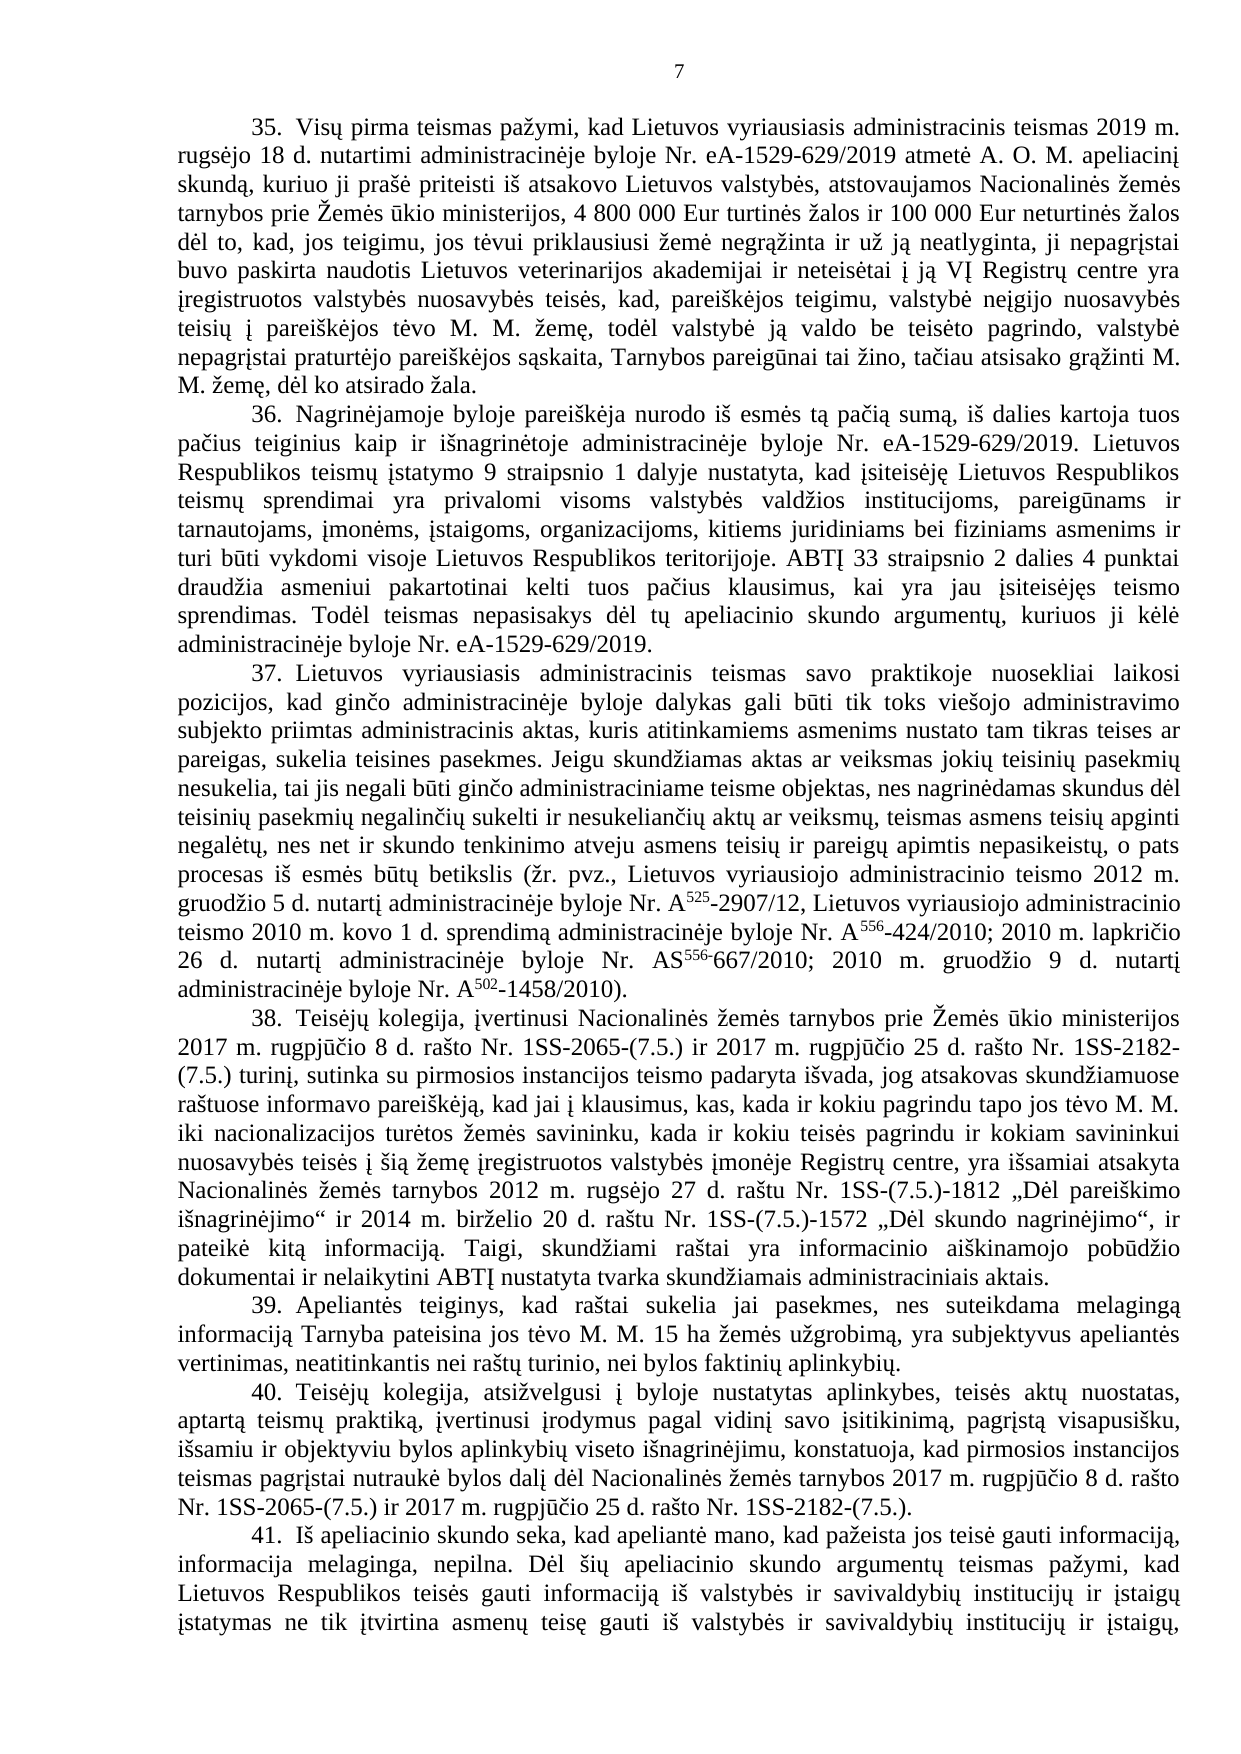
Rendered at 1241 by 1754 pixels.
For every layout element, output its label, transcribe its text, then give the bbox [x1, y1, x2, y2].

text 35. Visų pirma teismas pažymi, kad Lietuvos vyriausiasis administracinis teismas 2019 m. rugsėjo 18 d. nutartimi administracinėje byloje Nr. eA-1529-629/2019 atmetė A. O. M. apeliacinį skundą, kuriuo ji prašė priteisti iš atsakovo Lietuvos valstybės, atstovaujamos Nacionalinės žemės tarnybos prie Žemės ūkio ministerijos, 4 800 000 Eur turtinės žalos ir 100 000 Eur neturtinės žalos dėl to, kad, jos teigimu, jos tėvui priklausiusi žemė negrąžinta ir už ją neatlyginta, ji nepagrįstai buvo paskirta naudotis Lietuvos veterinarijos akademijai ir neteisėtai į ją VĮ Registrų centre yra įregistruotos valstybės nuosavybės teisės, kad, pareiškėjos teigimu, valstybė neįgijo nuosavybės teisių į pareiškėjos tėvo M. M. žemę, todėl valstybė ją valdo be teisėto pagrindo, valstybė nepagrįstai praturtėjo pareiškėjos sąskaita, Tarnybos pareigūnai tai žino, tačiau atsisako grąžinti M. M. žemę, dėl ko atsirado žala. [177, 112, 1181, 399]
text 39. Apeliantės teiginys, kad raštai sukelia jai pasekmes, nes suteikdama melagingą informaciją Tarnyba pateisina jos tėvo M. M. 15 ha žemės užgrobimą, yra subjektyvus apeliantės vertinimas, neatitinkantis nei raštų turinio, nei bylos faktinių aplinkybių. [177, 1291, 1181, 1377]
text 40. Teisėjų kolegija, atsižvelgusi į byloje nustatytas aplinkybes, teisės aktų nuostatas, aptartą teismų praktiką, įvertinusi įrodymus pagal vidinį savo įsitikinimą, pagrįstą visapusišku, išsamiu ir objektyviu bylos aplinkybių viseto išnagrinėjimu, konstatuoja, kad pirmosios instancijos teismas pagrįstai nutraukė bylos dalį dėl Nacionalinės žemės tarnybos 2017 m. rugpjūčio 8 d. rašto Nr. 1SS-2065-(7.5.) ir 2017 m. rugpjūčio 25 d. rašto Nr. 1SS-2182-(7.5.). [177, 1377, 1181, 1521]
text 41. Iš apeliacinio skundo seka, kad apeliantė mano, kad pažeista jos teisė gauti informaciją, informacija melaginga, nepilna. Dėl šių apeliacinio skundo argumentų teismas pažymi, kad Lietuvos Respublikos teisės gauti informaciją iš valstybės ir savivaldybių institucijų ir įstaigų įstatymas ne tik įtvirtina asmenų teisę gauti iš valstybės ir savivaldybių institucijų ir įstaigų, [177, 1521, 1181, 1636]
text 36. Nagrinėjamoje byloje pareiškėja nurodo iš esmės tą pačią sumą, iš dalies kartoja tuos pačius teiginius kaip ir išnagrinėtoje administracinėje byloje Nr. eA-1529-629/2019. Lietuvos Respublikos teismų įstatymo 9 straipsnio 1 dalyje nustatyta, kad įsiteisėję Lietuvos Respublikos teismų sprendimai yra privalomi visoms valstybės valdžios institucijoms, pareigūnams ir tarnautojams, įmonėms, įstaigoms, organizacijoms, kitiems juridiniams bei fiziniams asmenims ir turi būti vykdomi visoje Lietuvos Respublikos teritorijoje. ABTĮ 33 straipsnio 2 dalies 4 punktai draudžia asmeniui pakartotinai kelti tuos pačius klausimus, kai yra jau įsiteisėjęs teismo sprendimas. Todėl teismas nepasisakys dėl tų apeliacinio skundo argumentų, kuriuos ji kėlė administracinėje byloje Nr. eA-1529-629/2019. [177, 399, 1181, 658]
text 38. Teisėjų kolegija, įvertinusi Nacionalinės žemės tarnybos prie Žemės ūkio ministerijos 2017 m. rugpjūčio 8 d. rašto Nr. 1SS-2065-(7.5.) ir 2017 m. rugpjūčio 25 d. rašto Nr. 1SS-2182-(7.5.) turinį, sutinka su pirmosios instancijos teismo padaryta išvada, jog atsakovas skundžiamuose raštuose informavo pareiškėją, kad jai į klausimus, kas, kada ir kokiu pagrindu tapo jos tėvo M. M. iki nacionalizacijos turėtos žemės savininku, kada ir kokiu teisės pagrindu ir kokiam savininkui nuosavybės teisės į šią žemę įregistruotos valstybės įmonėje Registrų centre, yra išsamiai atsakyta Nacionalinės žemės tarnybos 2012 m. rugsėjo 27 d. raštu Nr. 1SS-(7.5.)-1812 „Dėl pareiškimo išnagrinėjimo“ ir 2014 m. birželio 20 d. raštu Nr. 1SS-(7.5.)-1572 „Dėl skundo nagrinėjimo“, ir pateikė kitą informaciją. Taigi, skundžiami raštai yra informacinio aiškinamojo pobūdžio dokumentai ir nelaikytini ABTĮ nustatyta tvarka skundžiamais administraciniais aktais. [177, 1003, 1181, 1291]
text 37. Lietuvos vyriausiasis administracinis teismas savo praktikoje nuosekliai laikosi pozicijos, kad ginčo administracinėje byloje dalykas gali būti tik toks viešojo administravimo subjekto priimtas administracinis aktas, kuris atitinkamiems asmenims nustato tam tikras teises ar pareigas, sukelia teisines pasekmes. Jeigu skundžiamas aktas ar veiksmas jokių teisinių pasekmių nesukelia, tai jis negali būti ginčo administraciniame teisme objektas, nes nagrinėdamas skundus dėl teisinių pasekmių negalinčių sukelti ir nesukeliančių aktų ar veiksmų, teismas asmens teisių apginti negalėtų, nes net ir skundo tenkinimo atveju asmens teisių ir pareigų apimtis nepasikeistų, o pats procesas iš esmės būtų betikslis (žr. pvz., Lietuvos vyriausiojo administracinio teismo 2012 m. gruodžio 5 d. nutartį administracinėje byloje Nr. A525-2907/12, Lietuvos vyriausiojo administracinio teismo 2010 m. kovo 1 d. sprendimą administracinėje byloje Nr. A556-424/2010; 2010 m. lapkričio 26 d. nutartį administracinėje byloje Nr. AS556-667/2010; 2010 m. gruodžio 9 d. nutartį administracinėje byloje Nr. A502-1458/2010). [177, 658, 1181, 1003]
